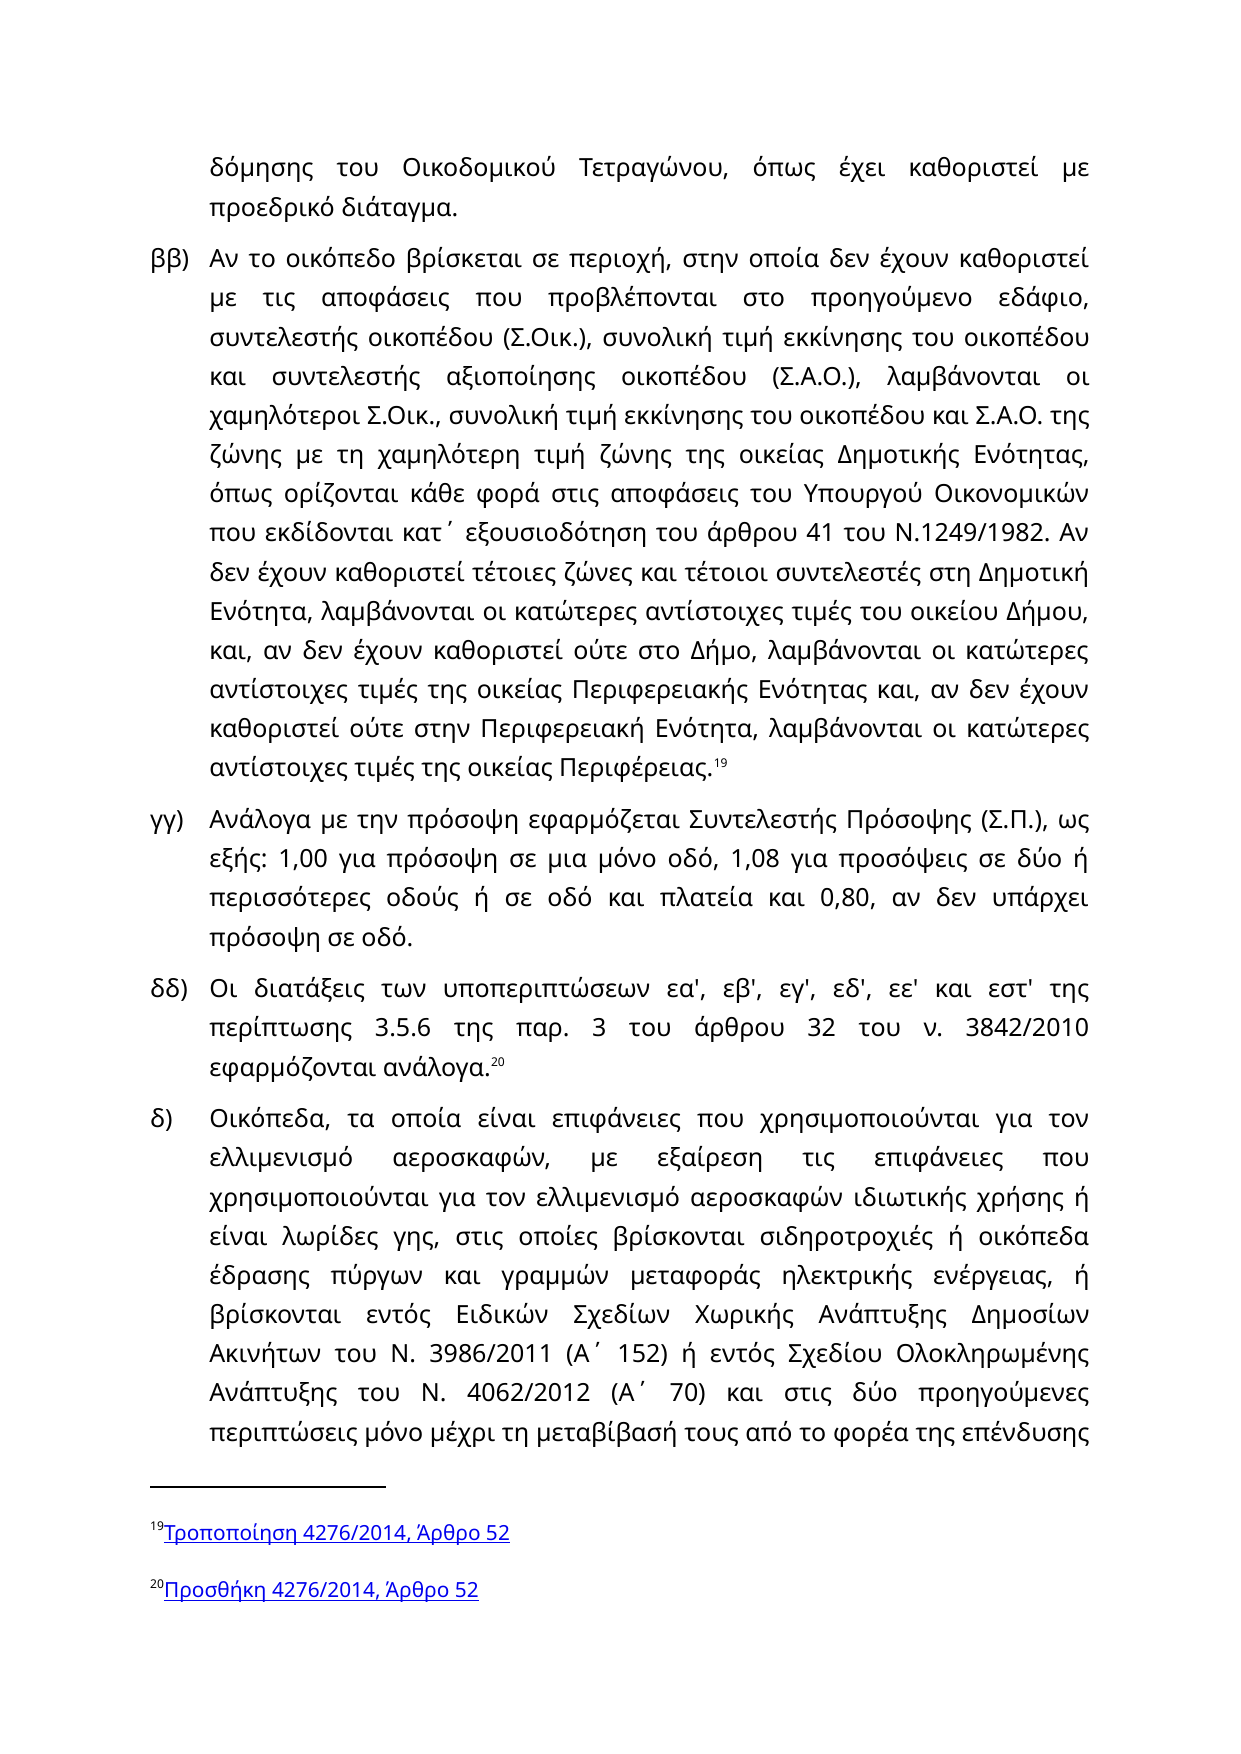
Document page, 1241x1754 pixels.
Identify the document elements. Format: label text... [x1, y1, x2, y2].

list δδ) Οι διατάξεις των υποπεριπτώσεων εα', εβ', εγ', εδ', εε' και εστ' της περίπτωσης 3.5.6 της παρ. 3 του άρθρου 32 του ν. 3842/2010 εφαρμόζονται ανάλογα. [150, 971, 1090, 1083]
list ββ) Αν το οικόπεδο βρίσκεται σε περιοχή, στην οποία δεν έχουν καθοριστεί με τις αποφάσεις που προβλέπονται στο προηγούμενο εδάφιο, συντελεστής οικοπέδου (Σ.Οικ.), συνολική τιμή εκκίνησης του οικοπέδου και συντελεστής αξιοποίησης οικοπέδου (Σ.Α.Ο.), λαμβάνονται οι χαμηλότεροι Σ.Οικ., συνολική τιμή εκκίνησης του οικοπέδου και Σ.Α.Ο. της ζώνης με τη χαμηλότερη τιμή ζώνης της οικείας Δημοτικής Ενότητας, όπως ορίζονται κάθε φορά στις αποφάσεις του Υπουργού Οικονομικών που εκδίδονται κατ΄ εξουσιοδότηση του άρθρου 41 του Ν.1249/1982. Αν δεν έχουν καθοριστεί τέτοιες ζώνες και τέτοιοι συντελεστές στη Δημοτική Ενότητα, λαμβάνονται οι κατώτερες αντίστοιχες τιμές του οικείου Δήμου, και, αν δεν έχουν καθοριστεί ούτε στο Δήμο, λαμβάνονται οι κατώτερες αντίστοιχες τιμές της οικείας Περιφερειακής Ενότητας και, αν δεν έχουν καθοριστεί ούτε στην Περιφερειακή Ενότητα, λαμβάνονται οι κατώτερες αντίστοιχες τιμές της οικείας Περιφέρειας. [150, 241, 1090, 784]
list δ) Οικόπεδα, τα οποία είναι επιφάνειες που χρησιμοποιούνται για τον ελλιμενισμό αεροσκαφών, με εξαίρεση τις επιφάνειες που χρησιμοποιούνται για τον ελλιμενισμό αεροσκαφών ιδιωτικής χρήσης ή είναι λωρίδες γης, στις οποίες βρίσκονται σιδηροτροχιές ή οικόπεδα έδρασης πύργων και γραμμών μεταφοράς ηλεκτρικής ενέργειας, ή βρίσκονται εντός Ειδικών Σχεδίων Χωρικής Ανάπτυξης Δημοσίων Ακινήτων του Ν. 3986/2011 (Α΄ 152) ή εντός Σχεδίου Ολοκληρωμένης Ανάπτυξης του Ν. 4062/2012 (Α΄ 70) και στις δύο προηγούμενες περιπτώσεις μόνο μέχρι τη μεταβίβασή τους από το φορέα της επένδυσης [150, 1101, 1090, 1448]
list δόμησης του Οικοδομικού Τετραγώνου, όπως έχει καθοριστεί με προεδρικό διάταγμα. [150, 150, 1090, 223]
text Προσθήκη 4276/2014, Άρθρο 52 [150, 1576, 1090, 1604]
list γγ) Ανάλογα με την πρόσοψη εφαρμόζεται Συντελεστής Πρόσοψης (Σ.Π.), ως εξής: 1,00 για πρόσοψη σε μια μόνο οδό, 1,08 για προσόψεις σε δύο ή περισσότερες οδούς ή σε οδό και πλατεία και 0,80, αν δεν υπάρχει πρόσοψη σε οδό. [150, 802, 1090, 953]
text Τροποποίηση 4276/2014, Άρθρο 52 [150, 1518, 1090, 1546]
